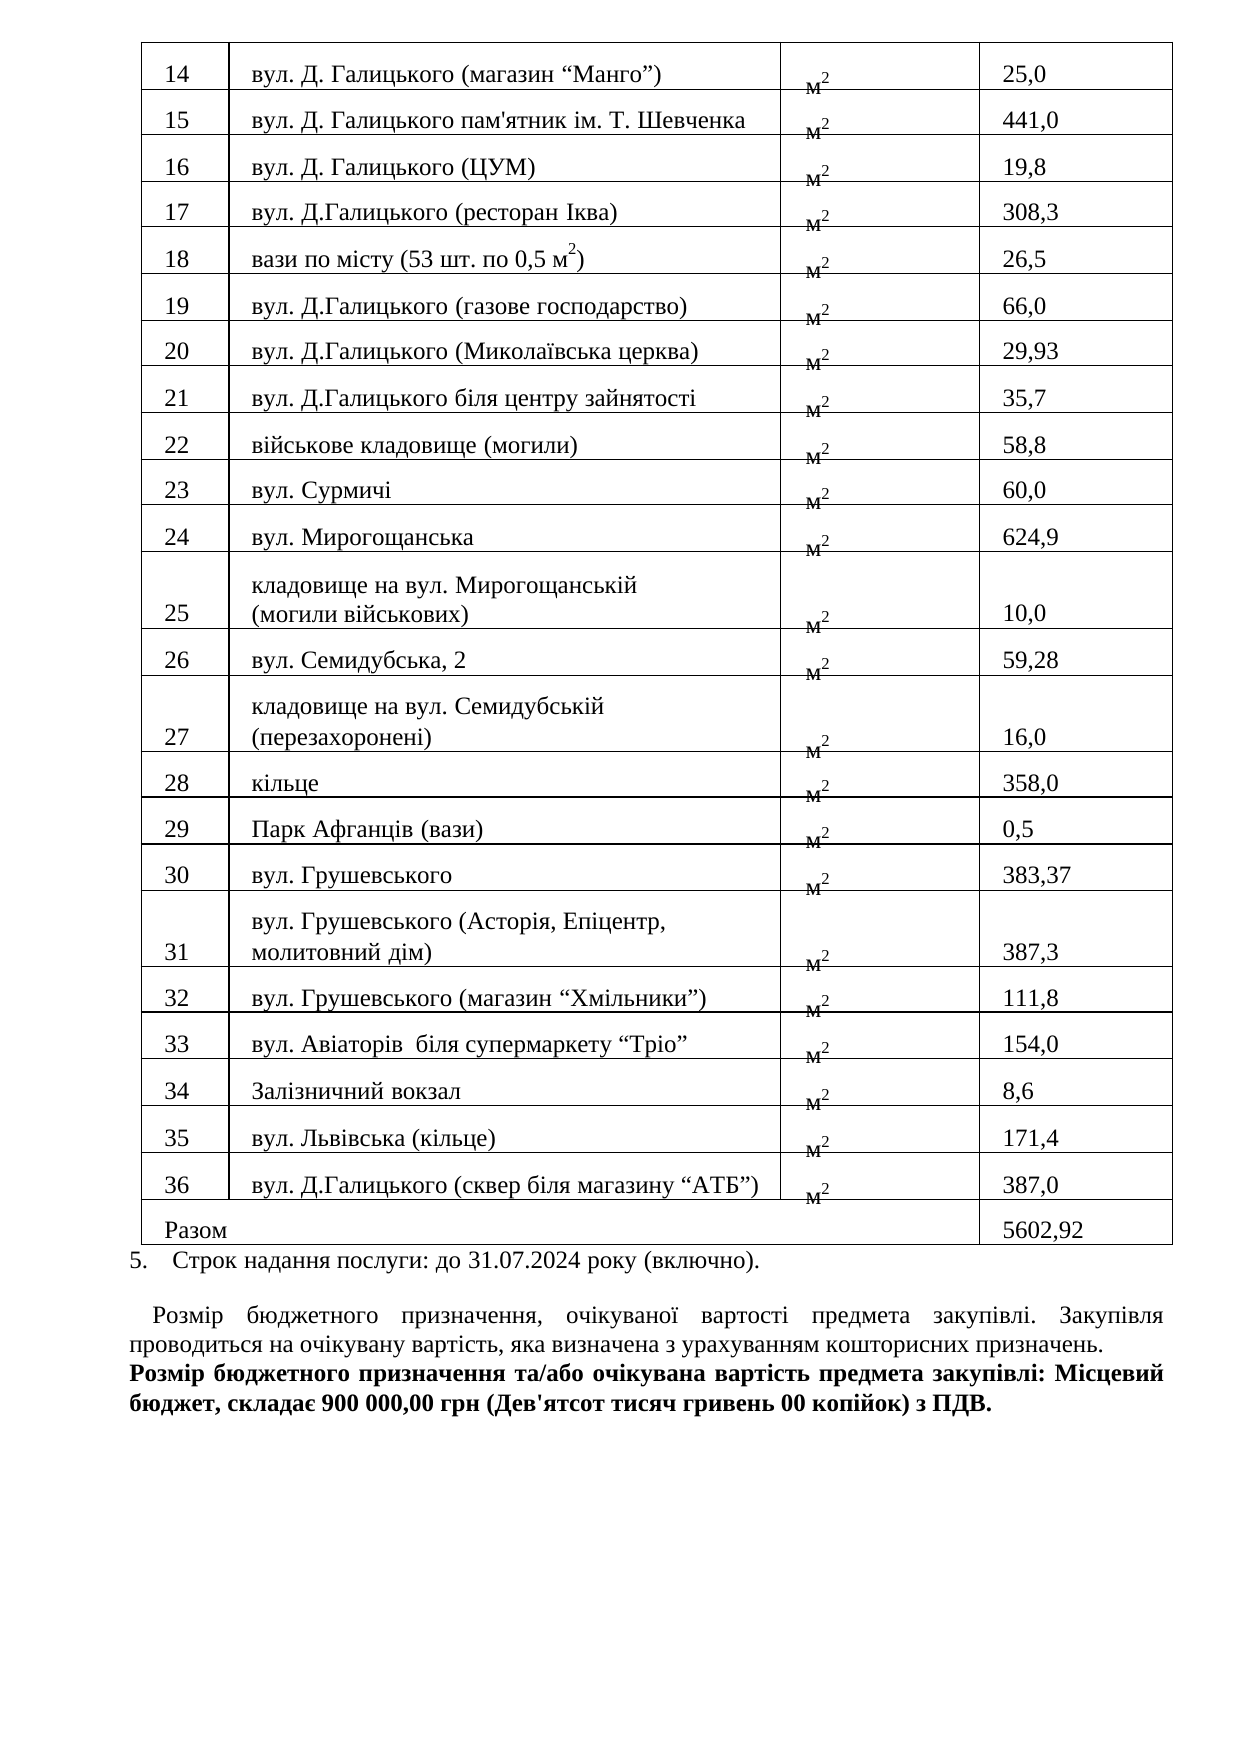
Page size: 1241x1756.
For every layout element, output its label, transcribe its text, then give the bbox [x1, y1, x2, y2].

table_cell м2 [781, 1013, 979, 1058]
table_cell 8,6 [980, 1059, 1172, 1105]
table_cell вул. Львівська (кільце) [230, 1106, 780, 1152]
table_cell м2 [781, 90, 979, 134]
table_cell м2 [781, 274, 979, 320]
table_cell вул. Д. Галицького пам'ятник ім. Т. Шевченка [230, 90, 780, 134]
table_cell м2 [781, 413, 979, 459]
table_cell 16 [142, 135, 228, 181]
table_cell м2 [781, 1106, 979, 1152]
table_cell 383,37 [980, 845, 1172, 889]
table_cell 19 [142, 274, 228, 320]
table_cell м2 [781, 182, 979, 226]
table_cell 21 [142, 366, 228, 412]
table_cell 31 [142, 891, 228, 966]
table_cell 26,5 [980, 227, 1172, 273]
table_cell вул. Грушевського [230, 845, 780, 889]
table_cell вул. Д.Галицького (Миколаївська церква) [230, 321, 780, 365]
table_cell 28 [142, 752, 228, 796]
table_cell 16,0 [980, 676, 1172, 751]
table_cell 32 [142, 967, 228, 1011]
table_cell вул. Грушевського (магазин “Хмільники”) [230, 967, 780, 1011]
table_cell 18 [142, 227, 228, 273]
table_cell 22 [142, 413, 228, 459]
table_cell 66,0 [980, 274, 1172, 320]
table_cell м2 [781, 135, 979, 181]
table_cell м2 [781, 676, 979, 751]
table_cell 36 [142, 1153, 228, 1199]
table_cell 24 [142, 505, 228, 551]
table_cell Залізничний вокзал [230, 1059, 780, 1105]
table_cell м2 [781, 505, 979, 551]
table_cell Парк Афганців (вази) [230, 798, 780, 843]
table_cell кладовище на вул. Мирогощанській (могили військових) [230, 552, 780, 628]
table_cell 33 [142, 1013, 228, 1058]
table_cell вул. Семидубська, 2 [230, 629, 780, 674]
table_cell 27 [142, 676, 228, 751]
table_cell 441,0 [980, 90, 1172, 134]
table_cell вул. Д. Галицького (ЦУМ) [230, 135, 780, 181]
table_cell м2 [781, 366, 979, 412]
table_cell військове кладовище (могили) [230, 413, 780, 459]
table_cell Разом [142, 1200, 979, 1244]
table_cell м2 [781, 967, 979, 1011]
table_cell вул. Сурмичі [230, 460, 780, 504]
table_cell 34 [142, 1059, 228, 1105]
table_cell 5602,92 [980, 1200, 1172, 1244]
table_cell кільце [230, 752, 780, 796]
table_cell 23 [142, 460, 228, 504]
table_cell м2 [781, 227, 979, 273]
table_cell вул. Мирогощанська [230, 505, 780, 551]
table_cell 111,8 [980, 967, 1172, 1011]
table_cell 30 [142, 845, 228, 889]
table_cell м2 [781, 629, 979, 674]
table_cell вул. Авіаторів біля супермаркету “Тріо” [230, 1013, 780, 1058]
table_cell м2 [781, 752, 979, 796]
text Розмір бюджетного призначення та/або очікувана вартість предмета закупівлі: Місцевий бюджет, складає 900 000,00 грн (Дев'ятсот тисяч гривень 00 копійок) з ПДВ. [129, 1358, 1165, 1417]
table_cell кладовище на вул. Семидубській (перезахоронені) [230, 676, 780, 751]
table_cell 19,8 [980, 135, 1172, 181]
table_cell вази по місту (53 шт. по 0,5 м2) [230, 227, 780, 273]
table_cell вул. Грушевського (Асторія, Епіцентр, молитовний дім) [230, 891, 780, 966]
table_cell 387,3 [980, 891, 1172, 966]
table_cell 387,0 [980, 1153, 1172, 1199]
table_cell м2 [781, 43, 979, 88]
table_cell 35 [142, 1106, 228, 1152]
table_cell 624,9 [980, 505, 1172, 551]
table_cell 25 [142, 552, 228, 628]
table_cell м2 [781, 460, 979, 504]
table_cell вул. Д.Галицького (газове господарство) [230, 274, 780, 320]
table_cell вул. Д.Галицького (ресторан Іква) [230, 182, 780, 226]
text Розмір бюджетного призначення, очікуваної вартості предмета закупівлі. Закупівля проводиться на очікувану вартість, яка визначена з урахуванням кошторисних призначень. [129, 1300, 1165, 1358]
table_cell 29 [142, 798, 228, 843]
table_cell 0,5 [980, 798, 1172, 843]
table_cell 26 [142, 629, 228, 674]
table_cell 171,4 [980, 1106, 1172, 1152]
table_cell 15 [142, 90, 228, 134]
table_cell 25,0 [980, 43, 1172, 88]
table_cell 358,0 [980, 752, 1172, 796]
table_cell м2 [781, 321, 979, 365]
table_cell вул. Д.Галицького (сквер біля магазину “АТБ”) [230, 1153, 780, 1199]
table_cell 58,8 [980, 413, 1172, 459]
table_cell 59,28 [980, 629, 1172, 674]
table_cell 17 [142, 182, 228, 226]
table_cell вул. Д. Галицького (магазин “Манго”) [230, 43, 780, 88]
table_cell м2 [781, 891, 979, 966]
table_cell 10,0 [980, 552, 1172, 628]
table_cell м2 [781, 1153, 979, 1199]
table_cell 60,0 [980, 460, 1172, 504]
table_cell вул. Д.Галицького біля центру зайнятості [230, 366, 780, 412]
table_cell 14 [142, 43, 228, 88]
table_cell м2 [781, 845, 979, 889]
table_cell 20 [142, 321, 228, 365]
table_cell 154,0 [980, 1013, 1172, 1058]
table_cell 308,3 [980, 182, 1172, 226]
table_cell м2 [781, 552, 979, 628]
table_cell 29,93 [980, 321, 1172, 365]
table_cell м2 [781, 798, 979, 843]
list Строк надання послуги: до 31.07.2024 року (включно). [172, 1245, 1165, 1274]
table_cell 35,7 [980, 366, 1172, 412]
table_cell м2 [781, 1059, 979, 1105]
